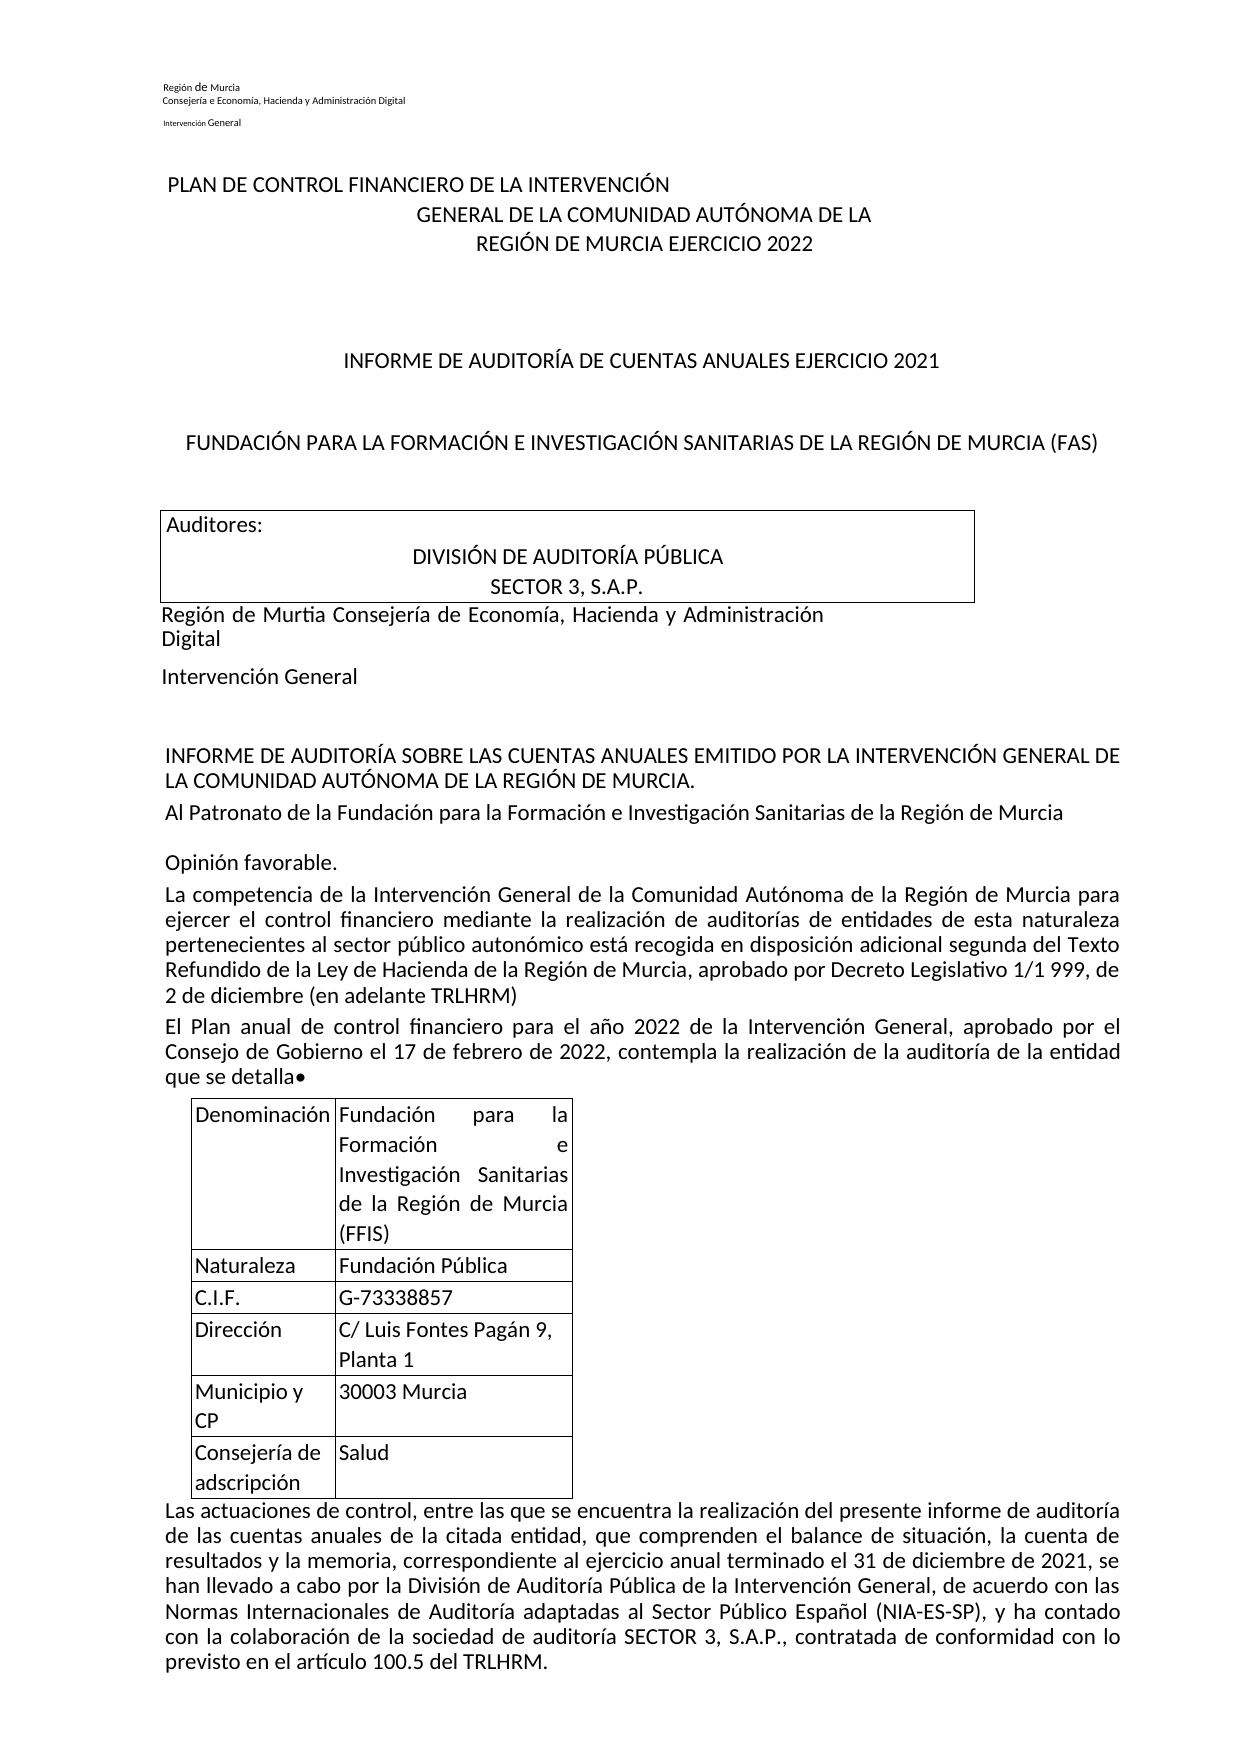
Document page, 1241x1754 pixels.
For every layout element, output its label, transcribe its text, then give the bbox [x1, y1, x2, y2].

text PLAN DE CONTROL FINANCIERO DE LA INTERVENCIÓN [167, 170, 1122, 198]
text Región de Murtia Consejería de Economía, Hacienda y Administración Digital [161, 603, 825, 652]
text INFORME DE AUDITORÍA SOBRE LAS CUENTAS ANUALES EMITIDO POR LA INTERVENCIÓN GENERAL DE LA COMUNIDAD AUTÓNOMA DE LA REGIÓN DE MURCIA. [165, 744, 1122, 794]
table_cell Salud [336, 1437, 572, 1498]
table_header Fundación para la Formación e Investigación Sanitarias de la Región de Murcia (FFIS) [336, 1099, 572, 1249]
text FUNDACIÓN PARA LA FORMACIÓN E INVESTIGACIÓN SANITARIAS DE LA REGIÓN DE MURCIA (FAS) [166, 428, 1119, 456]
table_cell C.I.F. [192, 1282, 335, 1313]
table_cell Dirección [192, 1314, 335, 1374]
table_cell C/ Luis Fontes Pagán 9, Planta 1 [336, 1314, 572, 1374]
text Intervención General [161, 662, 1122, 690]
table_cell Municipio y CP [192, 1376, 335, 1436]
table_header Denominación [192, 1099, 335, 1249]
text Las actuaciones de control, entre las que se encuentra la realización del presente informe de auditoría de las cuentas anuales de la citada entidad, que comprenden el balance de situación, la cuenta de resultados y la memoria, correspondiente al ejercicio anual terminado el 31 de diciembre de 2021, se han llevado a cabo por la División de Auditoría Pública de la Intervención General, de acuerdo con las Normas Internacionales de Auditoría adaptadas al Sector Público Español (NIA-ES-SP), y ha contado con la colaboración de la sociedad de auditoría SECTOR 3, S.A.P., contratada de conformidad con lo previsto en el artículo 100.5 del TRLHRM. [165, 1498, 1122, 1675]
text GENERAL DE LA COMUNIDAD AUTÓNOMA DE LA [166, 200, 1122, 228]
table_cell Naturaleza [192, 1250, 335, 1281]
table_cell Fundación Pública [336, 1250, 572, 1281]
table_cell 30003 Murcia [336, 1376, 572, 1436]
text REGIÓN DE MURCIA EJERCICIO 2022 [167, 229, 1122, 257]
table_header Auditores: DIVISIÓN DE AUDITORÍA PÚBLICA SECTOR 3, S.A.P. [161, 511, 974, 601]
table_cell G-73338857 [336, 1282, 572, 1313]
text Al Patronato de la Fundación para la Formación e Investigación Sanitarias de la Región de Murcia [165, 801, 1122, 826]
text El Plan anual de control financiero para el año 2022 de la Intervención General, aprobado por el Consejo de Gobierno el 17 de febrero de 2022, contempla la realización de la auditoría de la entidad que se detalla• [165, 1014, 1122, 1090]
text La competencia de la Intervención General de la Comunidad Autónoma de la Región de Murcia para ejercer el control financiero mediante la realización de auditorías de entidades de esta naturaleza pertenecientes al sector público autonómico está recogida en disposición adicional segunda del Texto Refundido de la Ley de Hacienda de la Región de Murcia, aprobado por Decreto Legislativo 1/1 999, de 2 de diciembre (en adelante TRLHRM) [165, 882, 1122, 1009]
table_cell Consejería de adscripción [192, 1437, 335, 1498]
subtitle INFORME DE AUDITORÍA DE CUENTAS ANUALES EJERCICIO 2021 [162, 346, 1121, 374]
text Opinión favorable. [165, 851, 1122, 876]
